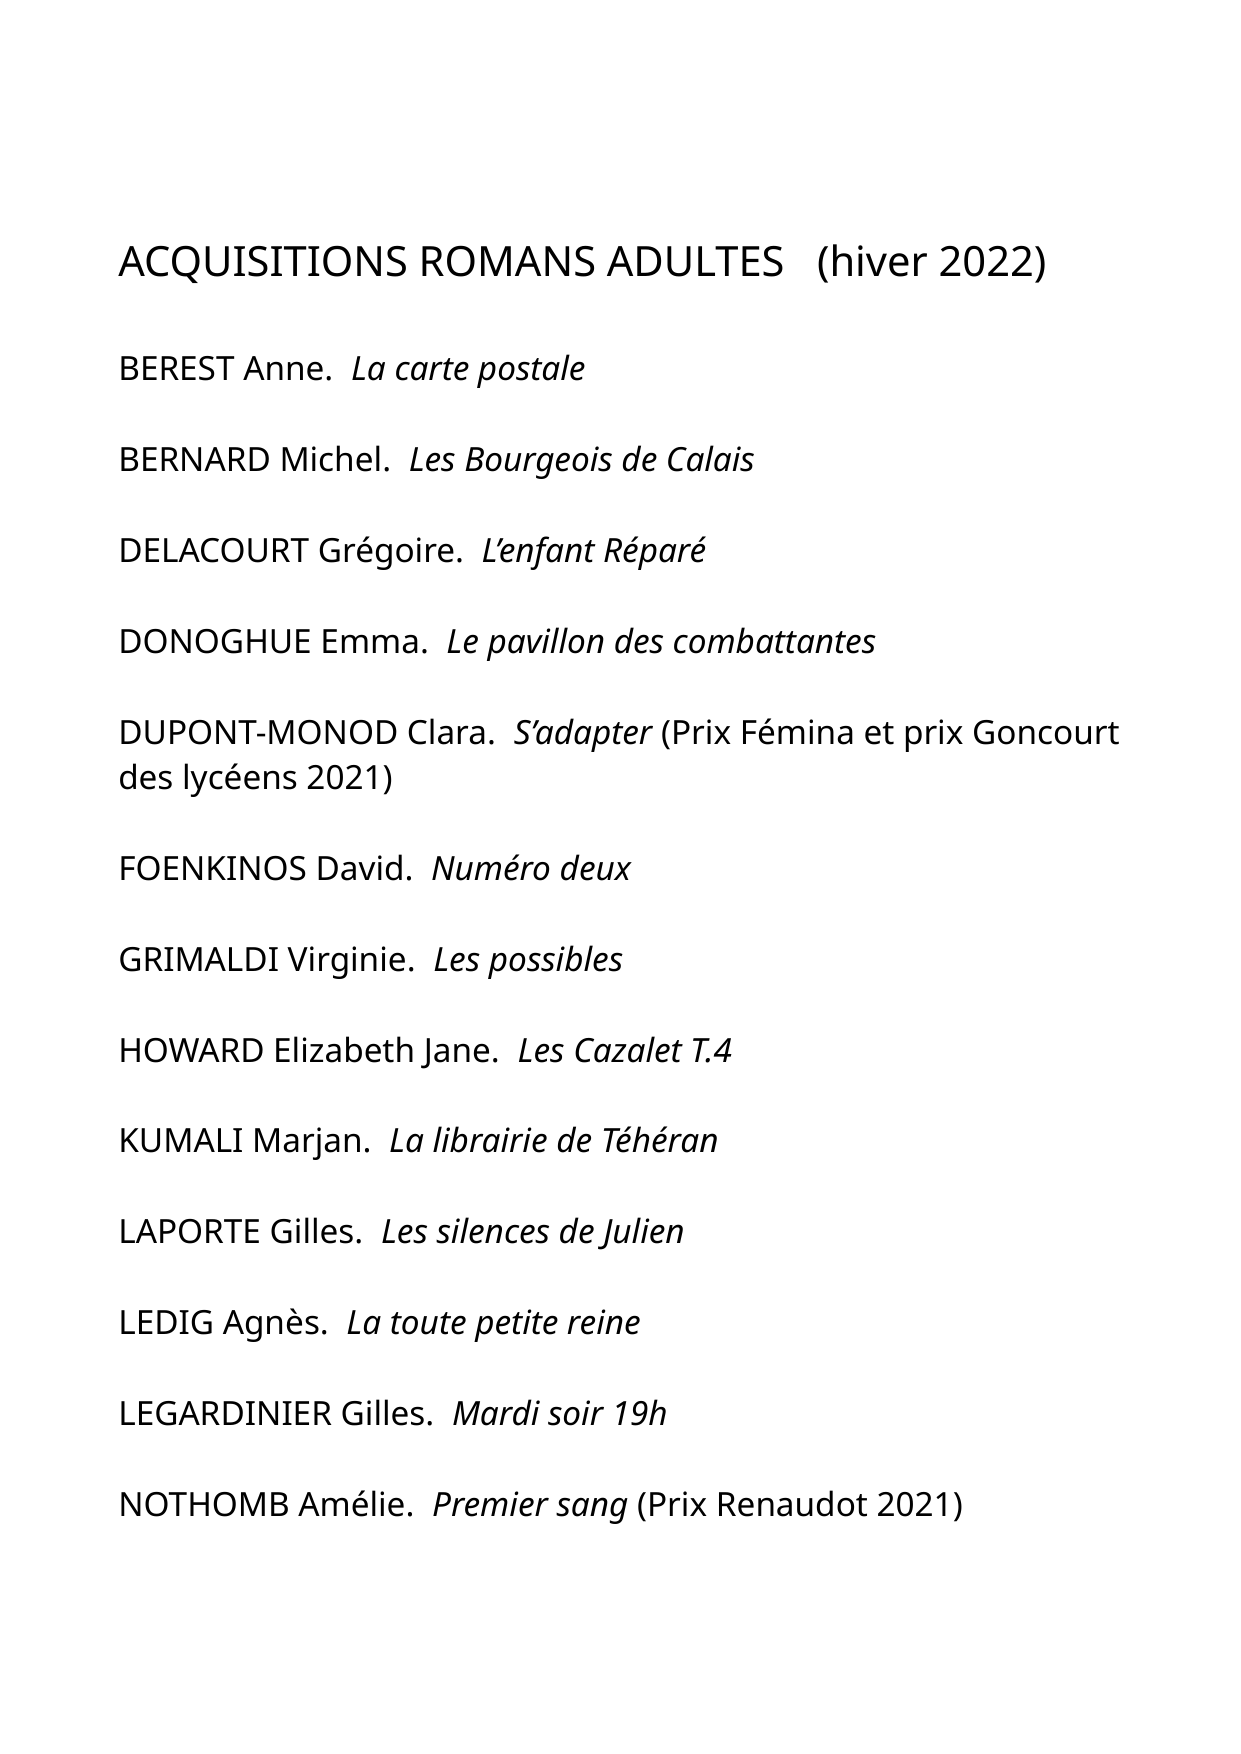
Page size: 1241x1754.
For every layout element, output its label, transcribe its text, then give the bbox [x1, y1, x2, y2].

text DUPONT-MONOD Clara. S’adapter (Prix Fémina et prix Goncourt des lycéens 2021) [118, 708, 1122, 799]
text GRIMALDI Virginie. Les possibles [118, 936, 1122, 981]
text LEGARDINIER Gilles. Mardi soir 19h [118, 1390, 1122, 1435]
text LEDIG Agnès. La toute petite reine [118, 1299, 1122, 1344]
text KUMALI Marjan. La librairie de Téhéran [118, 1117, 1122, 1163]
text HOWARD Elizabeth Jane. Les Cazalet T.4 [118, 1026, 1122, 1072]
text NOTHOMB Amélie. Premier sang (Prix Renaudot 2021) [118, 1481, 1122, 1526]
text FOENKINOS David. Numéro deux [118, 845, 1122, 890]
text DONOGHUE Emma. Le pavillon des combattantes [118, 618, 1122, 663]
text LAPORTE Gilles. Les silences de Julien [118, 1208, 1122, 1253]
text BEREST Anne. La carte postale [118, 345, 1122, 391]
text ACQUISITIONS ROMANS ADULTES (hiver 2022) [118, 232, 1122, 288]
text DELACOURT Grégoire. L’enfant Réparé [118, 527, 1122, 572]
text BERNARD Michel. Les Bourgeois de Calais [118, 436, 1122, 481]
